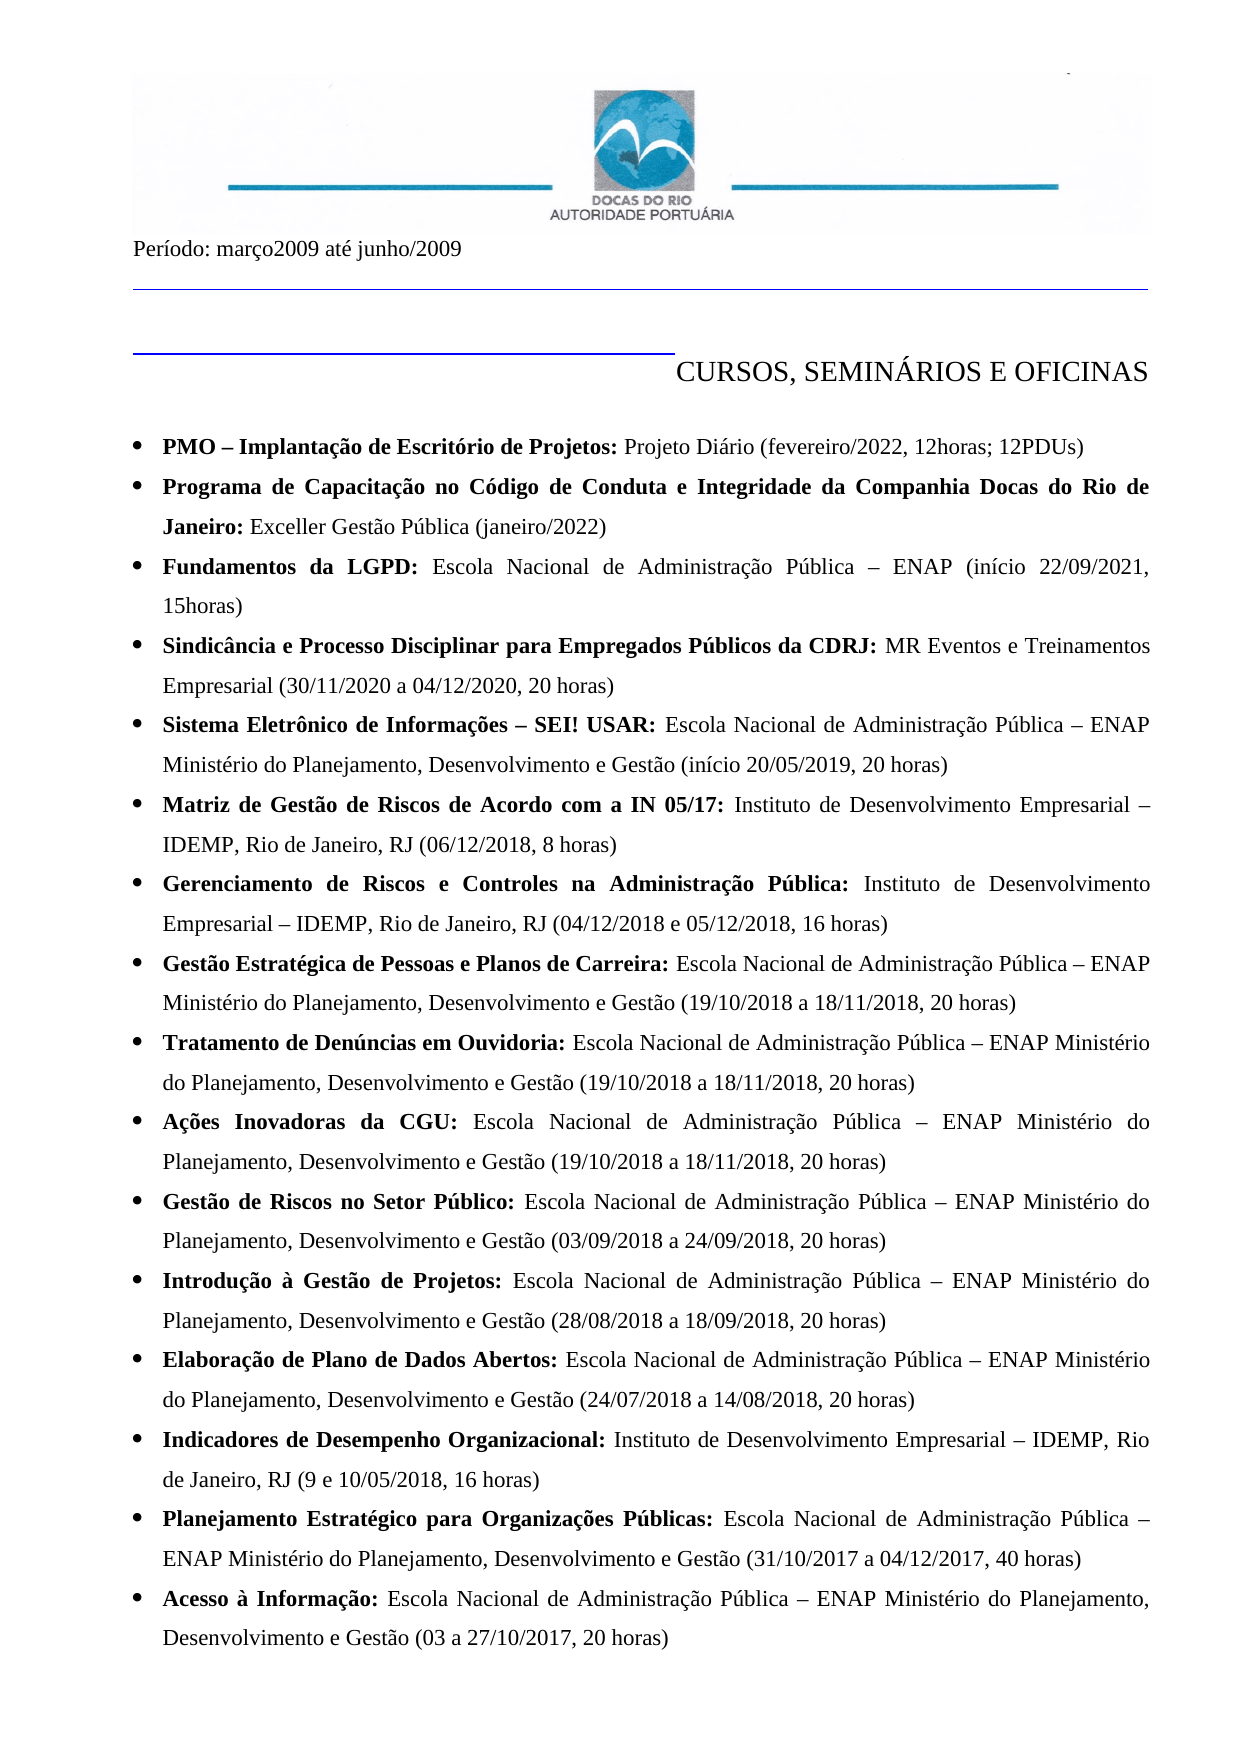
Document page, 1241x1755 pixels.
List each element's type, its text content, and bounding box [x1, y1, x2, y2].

list Sindicância e Processo Disciplinar para Empregados Públicos da CDRJ: MR Eventos e Treinamentos Empresarial (30/11/2020 a 04/12/2020, 20 horas) [133, 632, 1151, 698]
list Gerenciamento de Riscos e Controles na Administração Pública: Instituto de Desenvolvimento Empresarial – IDEMP, Rio de Janeiro, RJ (04/12/2018 e 05/12/2018, 16 horas) [133, 870, 1151, 936]
text Período: março2009 até junho/2009 [133, 235, 1152, 261]
list Elaboração de Plano de Dados Abertos: Escola Nacional de Administração Pública – ENAP Ministério do Planejamento, Desenvolvimento e Gestão (24/07/2018 a 14/08/2018, 20 horas) [133, 1346, 1151, 1413]
list Indicadores de Desempenho Organizacional: Instituto de Desenvolvimento Empresarial – IDEMP, Rio de Janeiro, RJ (9 e 10/05/2018, 16 horas) [133, 1426, 1151, 1492]
list Programa de Capacitação no Código de Conduta e Integridade da Companhia Docas do Rio de Janeiro: Exceller Gestão Pública (janeiro/2022) [133, 473, 1151, 539]
list Matriz de Gestão de Riscos de Acordo com a IN 05/17: Instituto de Desenvolvimento Empresarial – IDEMP, Rio de Janeiro, RJ (06/12/2018, 8 horas) [133, 791, 1151, 857]
list Tratamento de Denúncias em Ouvidoria: Escola Nacional de Administração Pública – ENAP Ministério do Planejamento, Desenvolvimento e Gestão (19/10/2018 a 18/11/2018, 20 horas) [133, 1029, 1151, 1095]
list Gestão de Riscos no Setor Público: Escola Nacional de Administração Pública – ENAP Ministério do Planejamento, Desenvolvimento e Gestão (03/09/2018 a 24/09/2018, 20 horas) [133, 1188, 1151, 1254]
list Acesso à Informação: Escola Nacional de Administração Pública – ENAP Ministério do Planejamento, Desenvolvimento e Gestão (03 a 27/10/2017, 20 horas) [133, 1584, 1151, 1651]
list Ações Inovadoras da CGU: Escola Nacional de Administração Pública – ENAP Ministério do Planejamento, Desenvolvimento e Gestão (19/10/2018 a 18/11/2018, 20 horas) [133, 1108, 1151, 1174]
subtitle CURSOS, SEMINÁRIOS E OFICINAS [133, 354, 1152, 388]
list Gestão Estratégica de Pessoas e Planos de Carreira: Escola Nacional de Administração Pública – ENAP Ministério do Planejamento, Desenvolvimento e Gestão (19/10/2018 a 18/11/2018, 20 horas) [133, 949, 1151, 1016]
list Planejamento Estratégico para Organizações Públicas: Escola Nacional de Administração Pública – ENAP Ministério do Planejamento, Desenvolvimento e Gestão (31/10/2017 a 04/12/2017, 40 horas) [133, 1505, 1151, 1571]
list PMO – Implantação de Escritório de Projetos: Projeto Diário (fevereiro/2022, 12horas; 12PDUs) [133, 433, 1151, 460]
list Fundamentos da LGPD: Escola Nacional de Administração Pública – ENAP (início 22/09/2021, 15horas) [133, 553, 1151, 619]
list Introdução à Gestão de Projetos: Escola Nacional de Administração Pública – ENAP Ministério do Planejamento, Desenvolvimento e Gestão (28/08/2018 a 18/09/2018, 20 horas) [133, 1267, 1151, 1333]
list Sistema Eletrônico de Informações – SEI! USAR: Escola Nacional de Administração Pública – ENAP Ministério do Planejamento, Desenvolvimento e Gestão (início 20/05/2019, 20 horas) [133, 711, 1151, 778]
